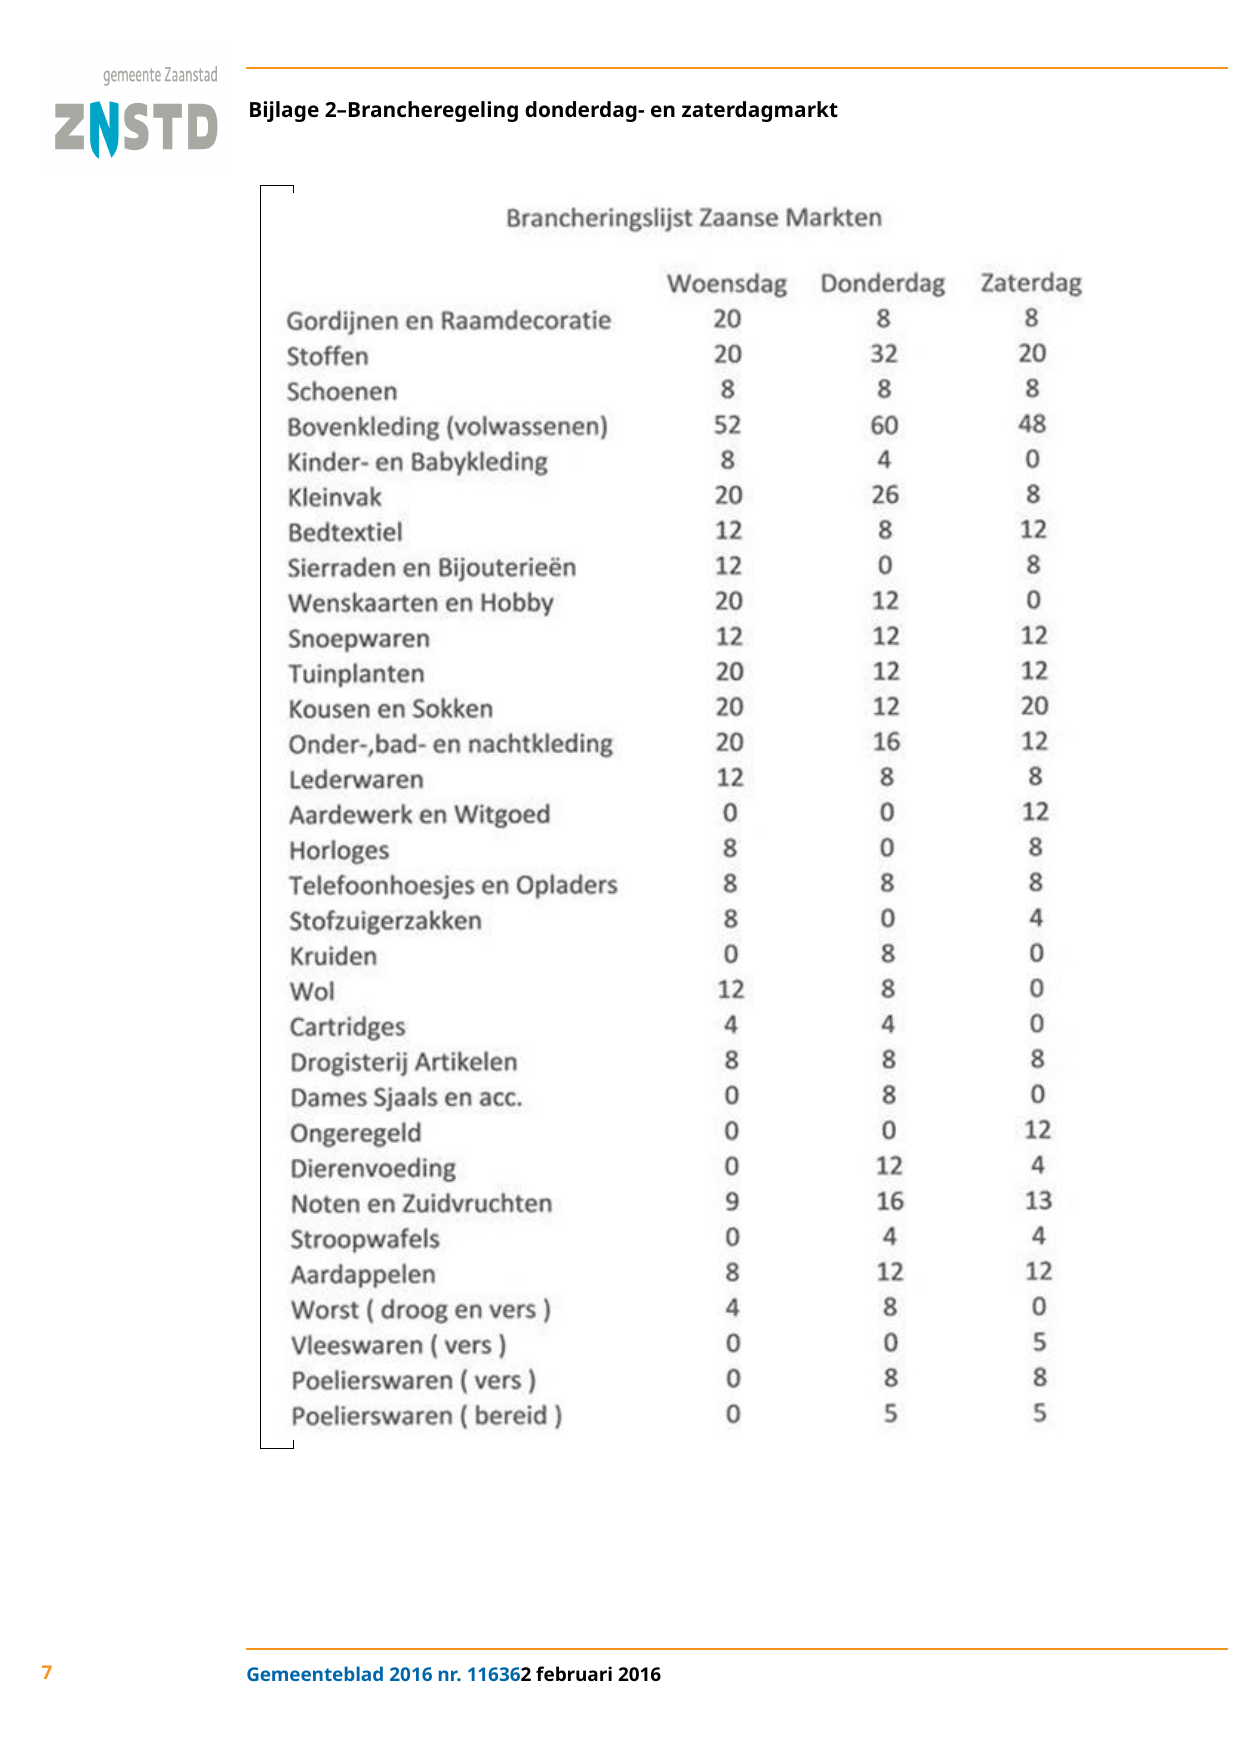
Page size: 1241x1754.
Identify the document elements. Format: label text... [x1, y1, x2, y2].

picture [268, 193, 1096, 1440]
text Bijlage 2–Brancheregeling donderdag- en zaterdagmarkt [248, 95, 1152, 123]
picture [41, 47, 231, 172]
